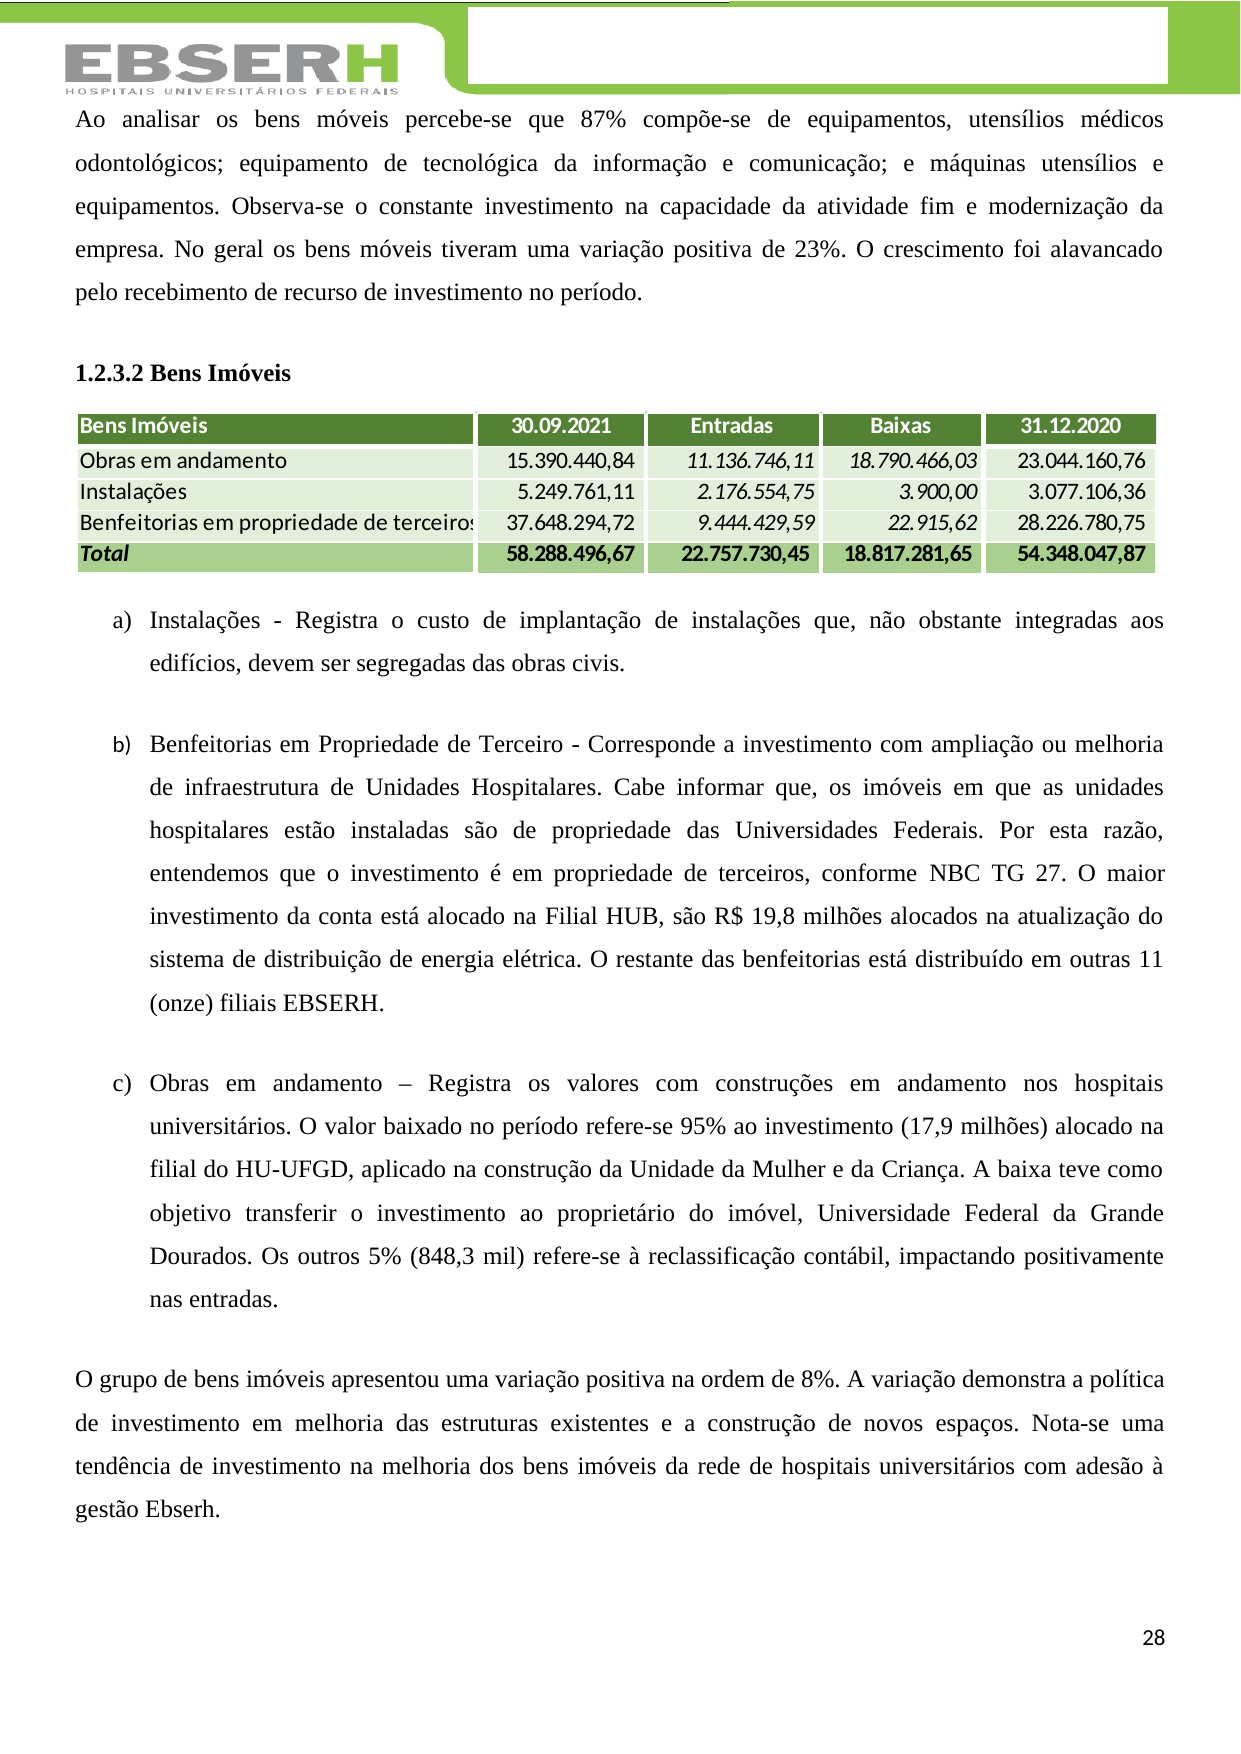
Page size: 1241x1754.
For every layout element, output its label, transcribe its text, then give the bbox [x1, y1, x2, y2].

list Obras em andamento – Registra os valores com construções em andamento nos hospitais universitários. O valor baixado no período refere-se 95% ao investimento (17,9 milhões) alocado na filial do HU-UFGD, aplicado na construção da Unidade da Mulher e da Criança. A baixa teve como objetivo transferir o investimento ao proprietário do imóvel, Universidade Federal da Grande Dourados. Os outros 5% (848,3 mil) refere-se à reclassificação contábil, impactando positivamente nas entradas. [112, 1068, 1165, 1313]
list Instalações - Registra o custo de implantação de instalações que, não obstante integradas aos edifícios, devem ser segregadas das obras civis. [112, 605, 1165, 677]
list Benfeitorias em Propriedade de Terceiro - Corresponde a investimento com ampliação ou melhoria de infraestrutura de Unidades Hospitalares. Cabe informar que, os imóveis em que as unidades hospitalares estão instaladas são de propriedade das Universidades Federais. Por esta razão, entendemos que o investimento é em propriedade de terceiros, conforme NBC TG 27. O maior investimento da conta está alocado na Filial HUB, são R$ 19,8 milhões alocados na atualização do sistema de distribuição de energia elétrica. O restante das benfeitorias está distribuído em outras 11 (onze) filiais EBSERH. [112, 729, 1165, 1016]
list Bens Imóveis [75, 358, 1165, 386]
text Ao analisar os bens móveis percebe-se que 87% compõe-se de equipamentos, utensílios médicos odontológicos; equipamento de tecnológica da informação e comunicação; e máquinas utensílios e equipamentos. Observa-se o constante investimento na capacidade da atividade fim e modernização da empresa. No geral os bens móveis tiveram uma variação positiva de 23%. O crescimento foi alavancado pelo recebimento de recurso de investimento no período. [75, 104, 1165, 306]
text O grupo de bens imóveis apresentou uma variação positiva na ordem de 8%. A variação demonstra a política de investimento em melhoria das estruturas existentes e a construção de novos espaços. Nota-se uma tendência de investimento na melhoria dos bens imóveis da rede de hospitais universitários com adesão à gestão Ebserh. [75, 1364, 1165, 1523]
